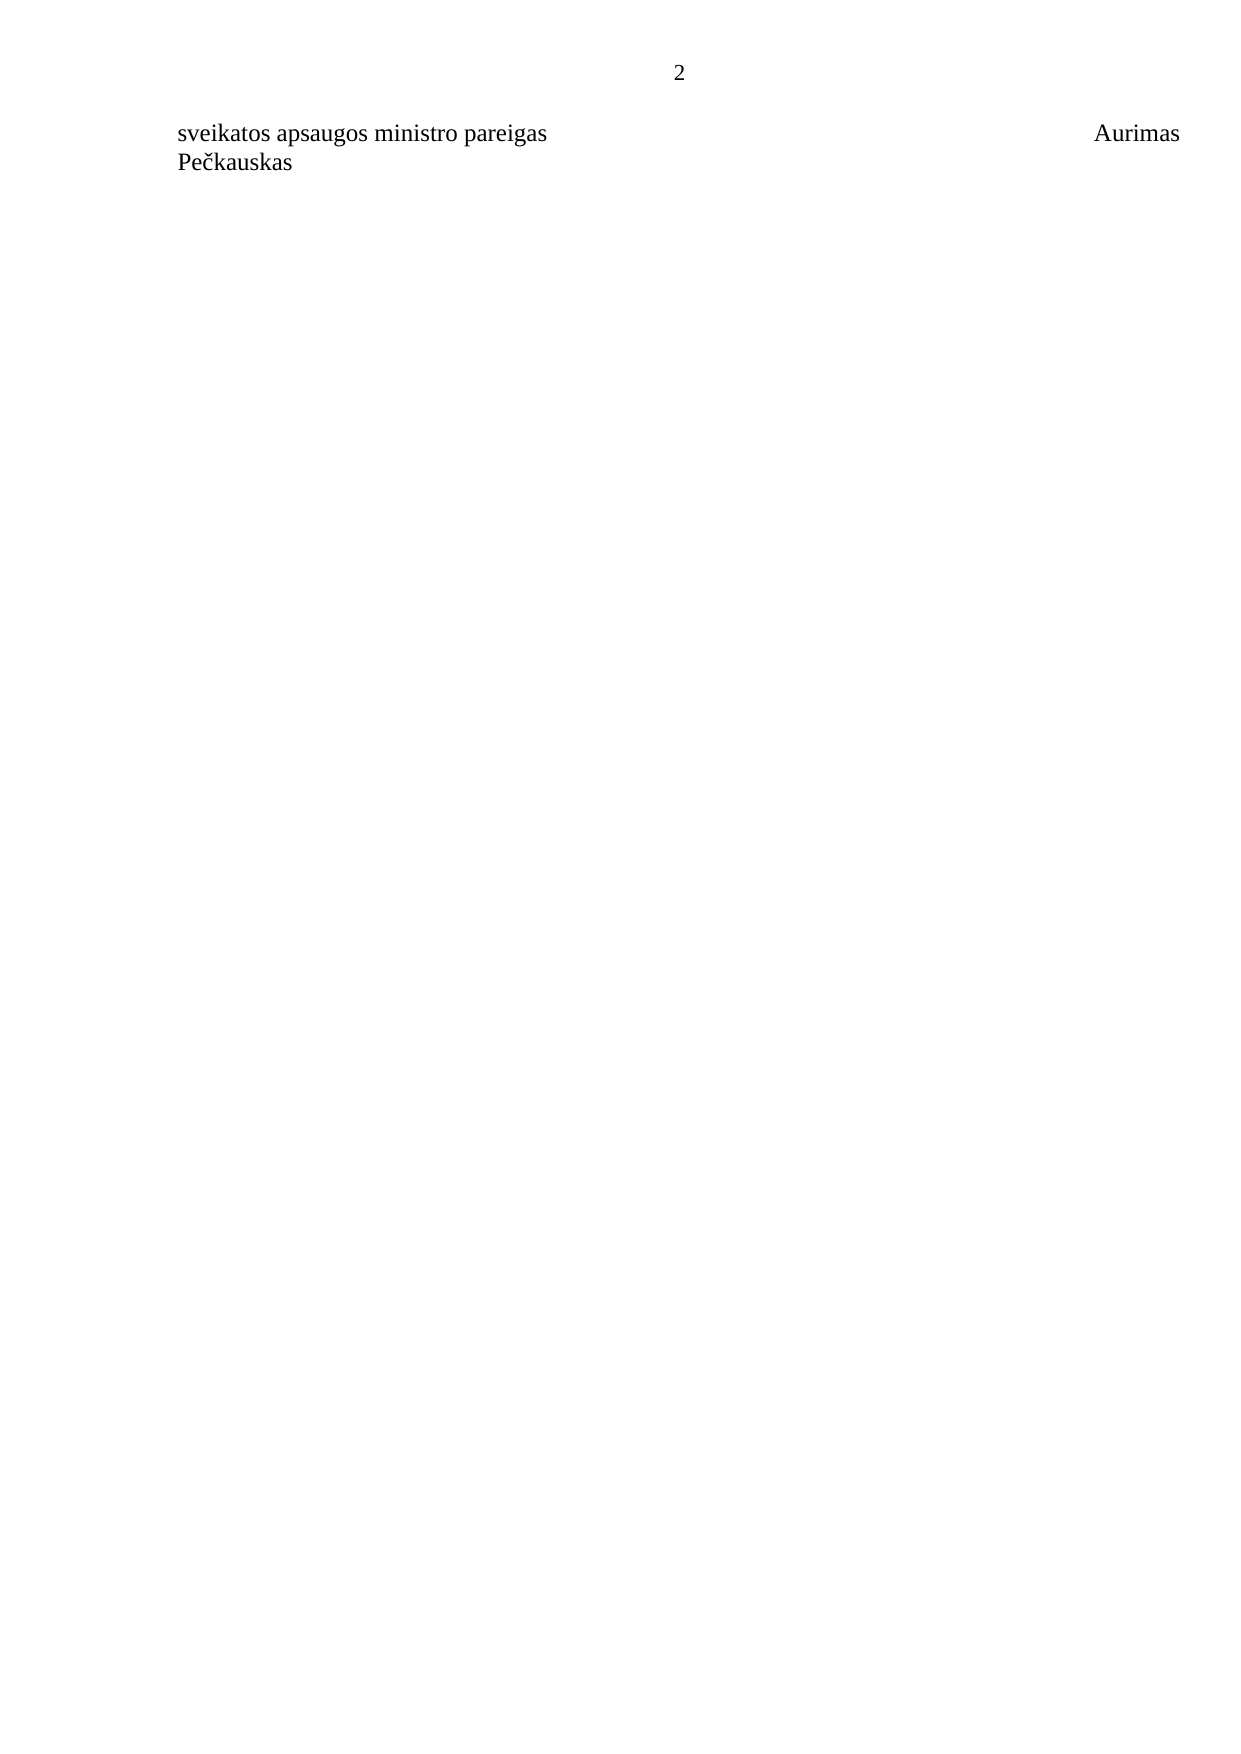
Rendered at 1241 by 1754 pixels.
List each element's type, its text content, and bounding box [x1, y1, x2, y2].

text sveikatos apsaugos ministro pareigas Aurimas Pečkauskas [177, 118, 1181, 176]
